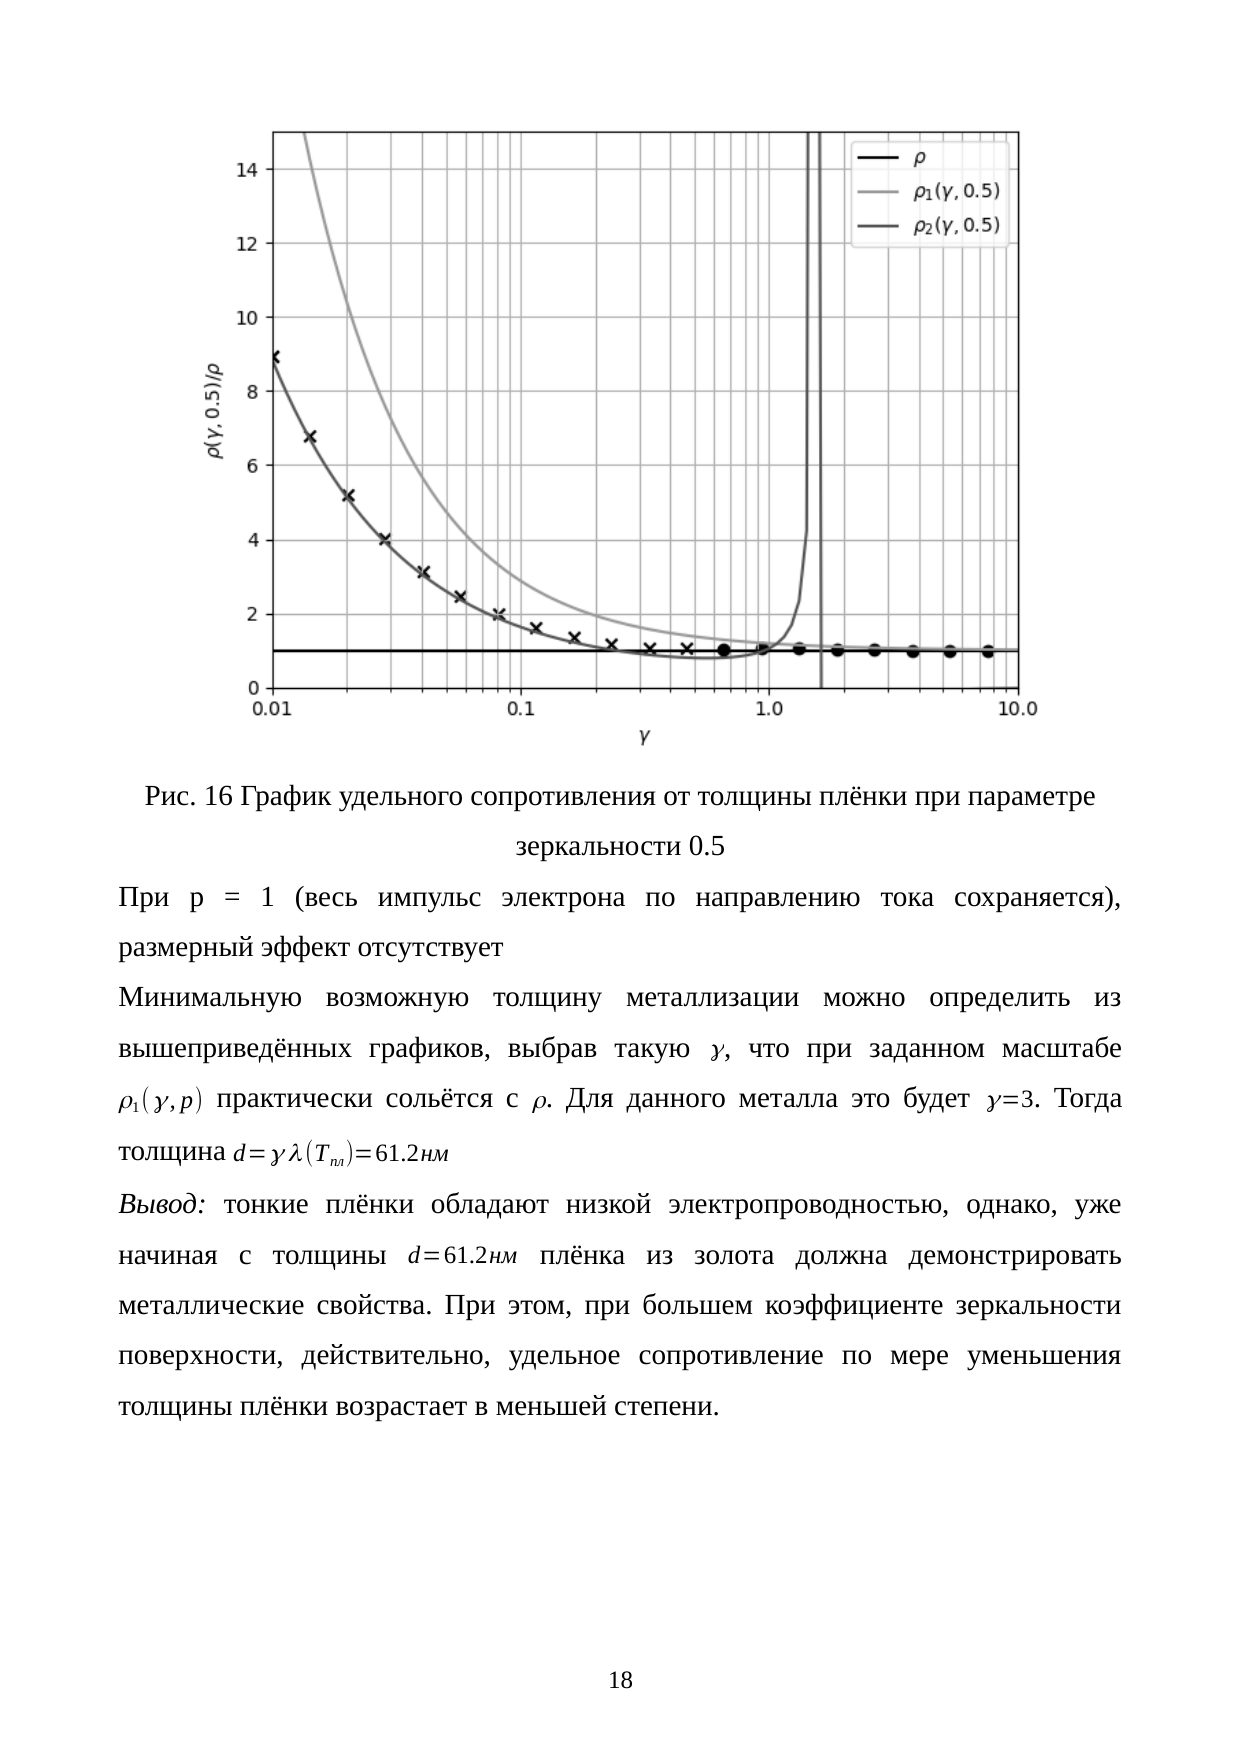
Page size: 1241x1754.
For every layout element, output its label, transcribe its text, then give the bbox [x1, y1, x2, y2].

text Минимальную возможную толщину металлизации можно определить из вышеприведённых графиков, выбрав такую , что при заданном масштабе практически сольётся с . Для данного металла это будет . Тогда толщина [118, 979, 1122, 1170]
text Рис. 16 График удельного сопротивления от толщины плёнки при параметре зеркальности 0.5 [118, 778, 1122, 862]
picture [189, 118, 1051, 762]
text Вывод: тонкие плёнки обладают низкой электропроводностью, однако, уже начиная с толщины плёнка из золота должна демонстрировать металлические свойства. При этом, при большем коэффициенте зеркальности поверхности, действительно, удельное сопротивление по мере уменьшения толщины плёнки возрастает в меньшей степени. [118, 1187, 1122, 1421]
text При p = 1 (весь импульс электрона по направлению тока сохраняется), размерный эффект отсутствует [118, 879, 1122, 963]
